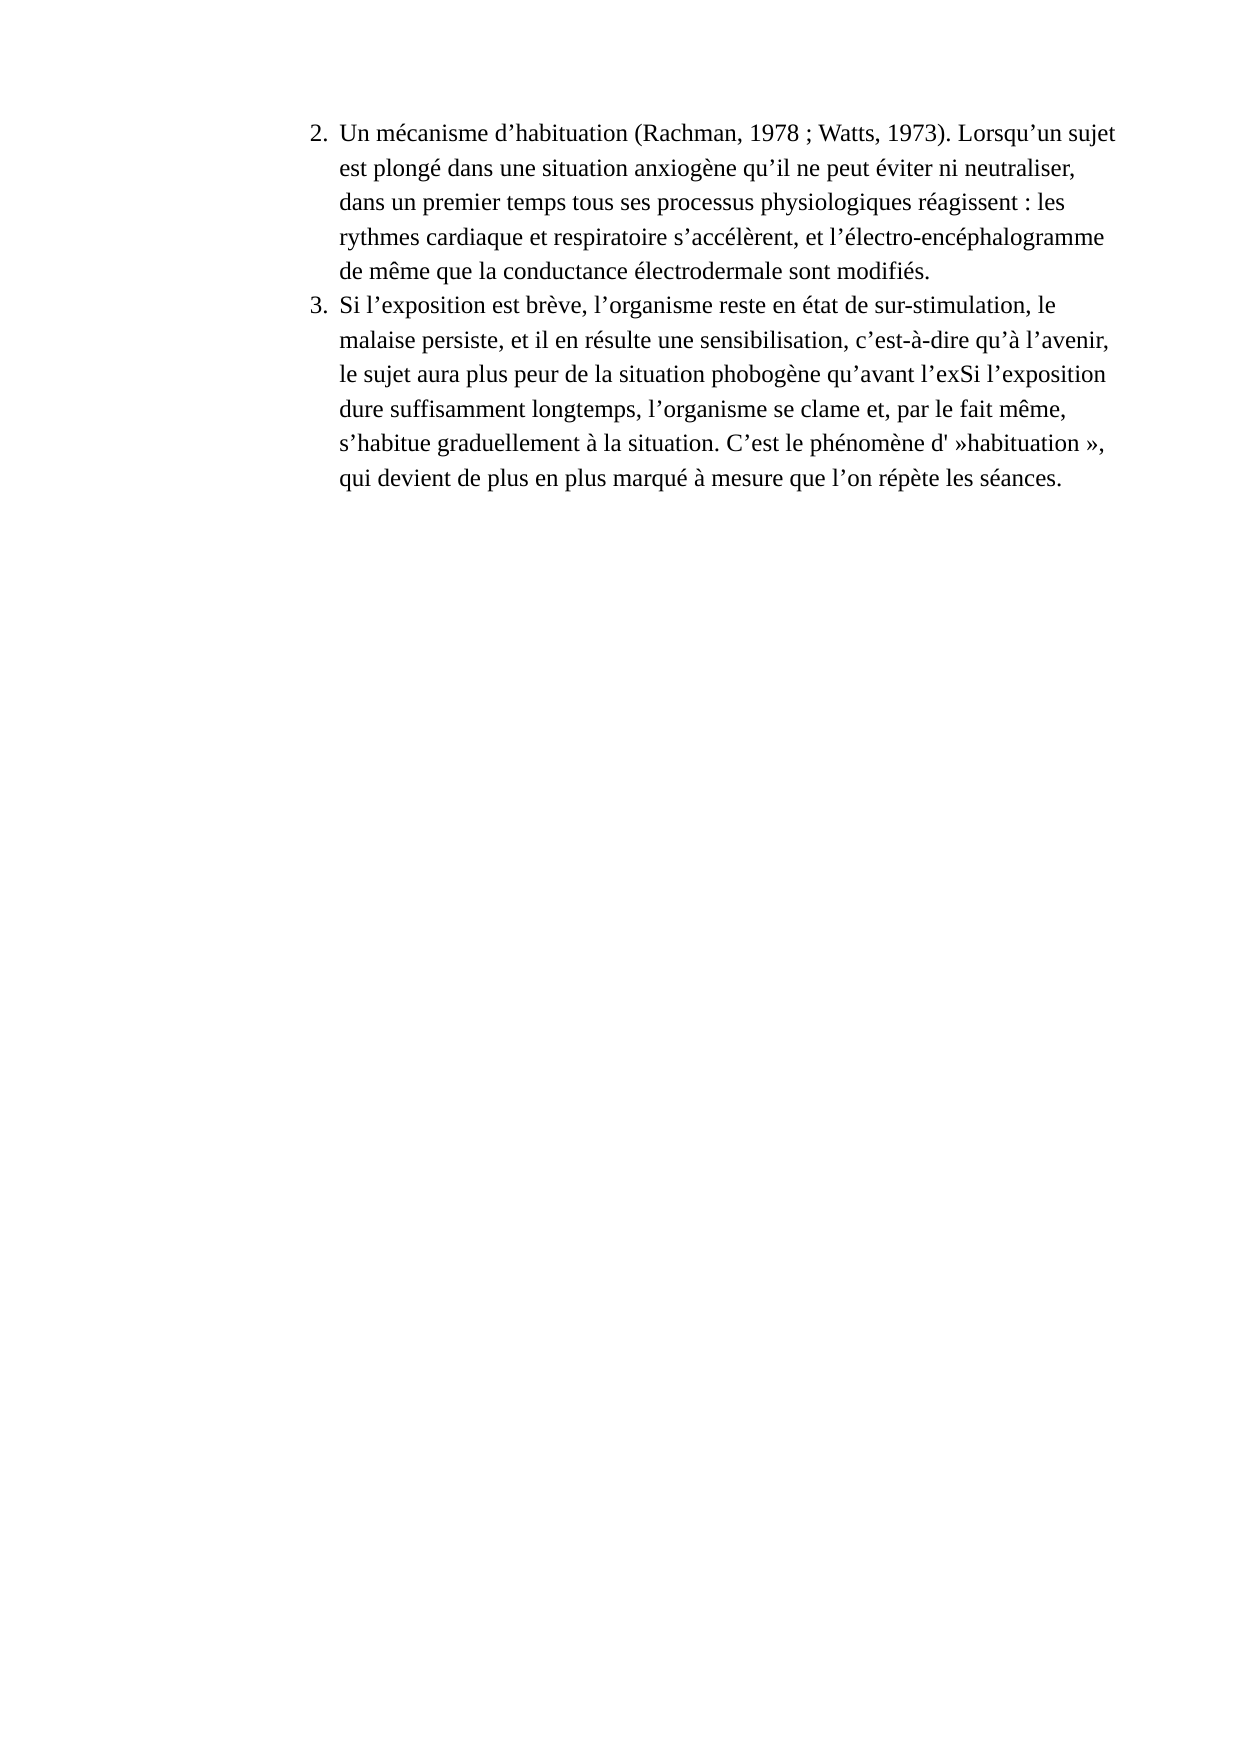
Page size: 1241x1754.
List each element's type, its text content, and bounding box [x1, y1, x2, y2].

list Si l’exposition est brève, l’organisme reste en état de sur-stimulation, le malaise persiste, et il en résulte une sensibilisation, c’est-à-dire qu’à l’avenir, le sujet aura plus peur de la situation phobogène qu’avant l’exSi l’exposition dure suffisamment longtemps, l’organisme se clame et, par le fait même, s’habitue graduellement à la situation. C’est le phénomène d' »habituation », qui devient de plus en plus marqué à mesure que l’on répète les séances. [309, 291, 1122, 492]
list Un mécanisme d’habituation (Rachman, 1978 ; Watts, 1973). Lorsqu’un sujet est plongé dans une situation anxiogène qu’il ne peut éviter ni neutraliser, dans un premier temps tous ses processus physiologiques réagissent : les rythmes cardiaque et respiratoire s’accélèrent, et l’électro-encéphalogramme de même que la conductance électrodermale sont modifiés. [309, 118, 1122, 285]
